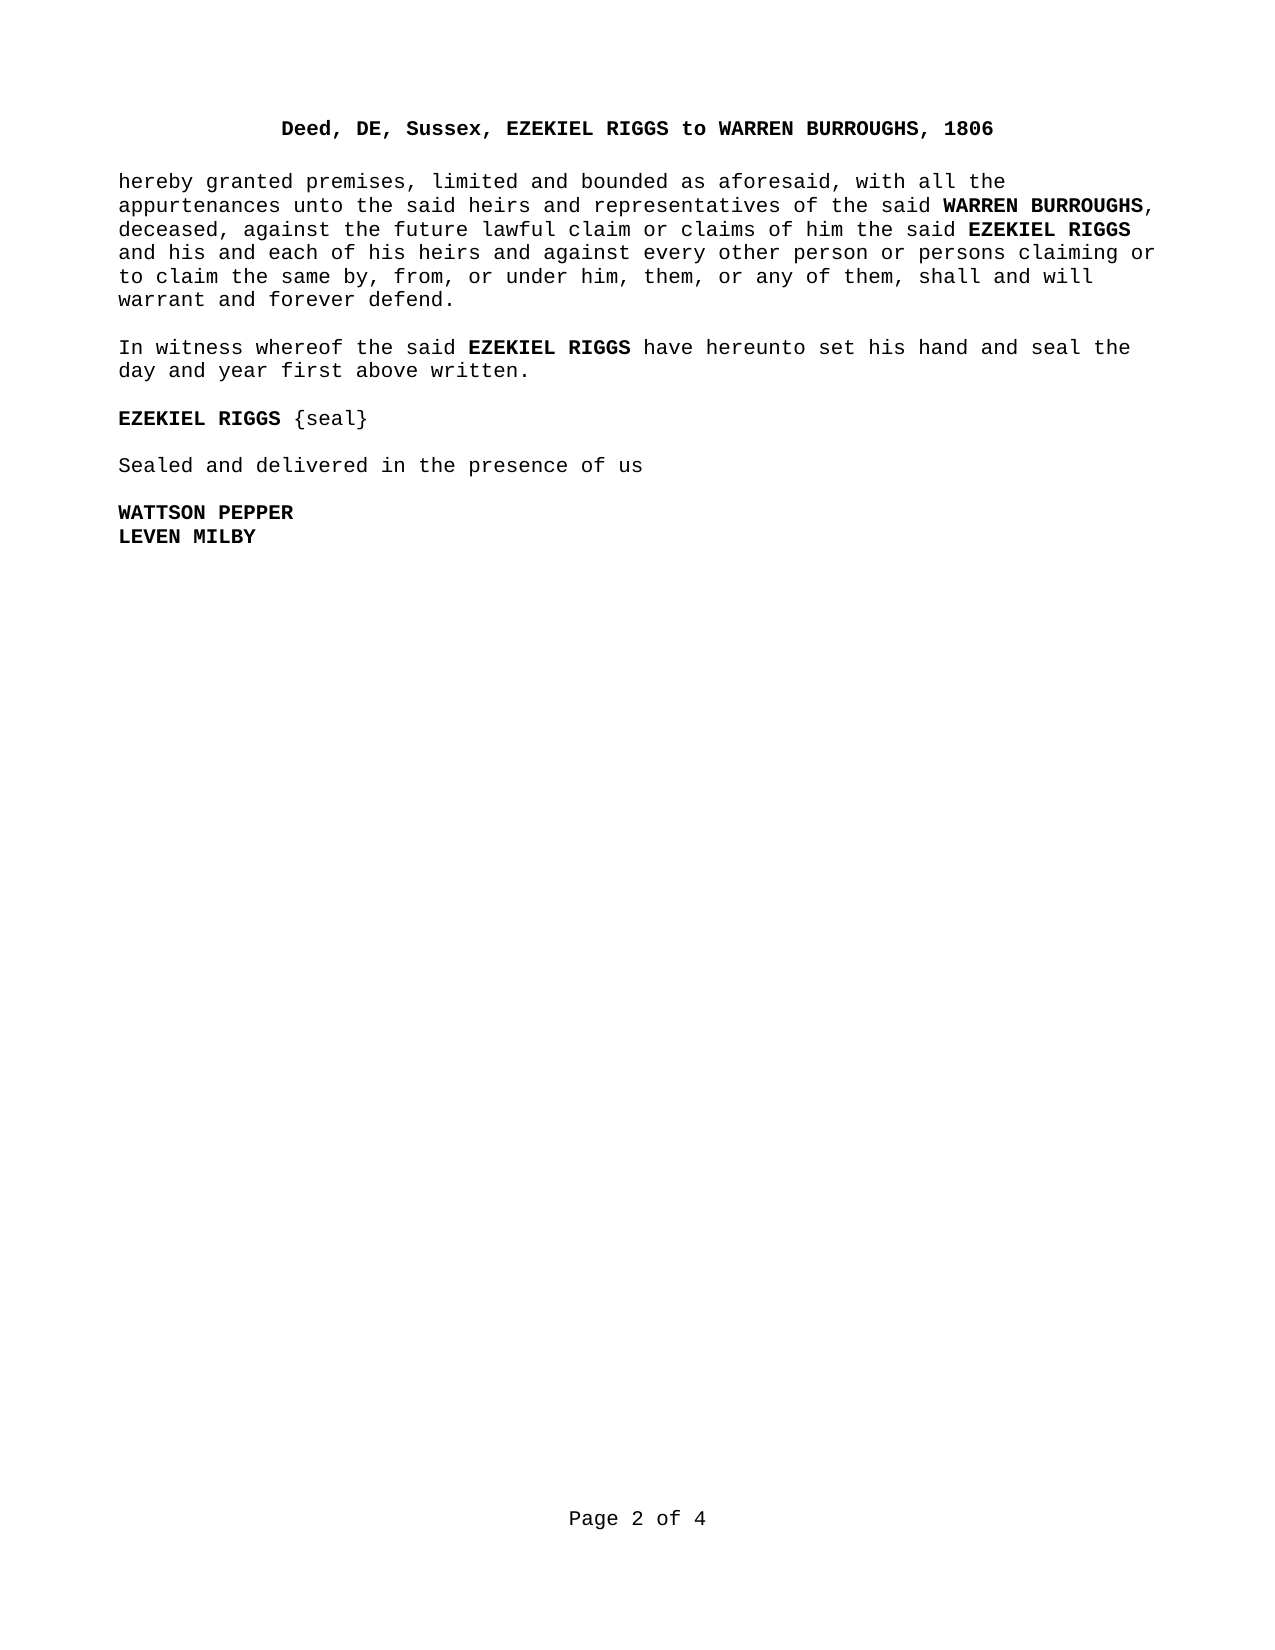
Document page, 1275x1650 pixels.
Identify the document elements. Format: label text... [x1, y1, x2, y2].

text Wattson pepper [118, 502, 1157, 526]
text hereby granted premises, limited and bounded as aforesaid, with all the appurtenances unto the said heirs and representatives of the said Warren Burroughs, deceased, against the future lawful claim or claims of him the said Ezekiel Riggs and his and each of his heirs and against every other person or persons claiming or to claim the same by, from, or under him, them, or any of them, shall and will warrant and forever defend. [118, 171, 1157, 313]
text Ezekiel Riggs {seal} [118, 408, 1157, 431]
text Leven Milby [118, 526, 1157, 549]
text Sealed and delivered in the presence of us [118, 455, 1157, 479]
text In witness whereof the said Ezekiel Riggs have hereunto set his hand and seal the day and year first above written. [118, 337, 1157, 384]
